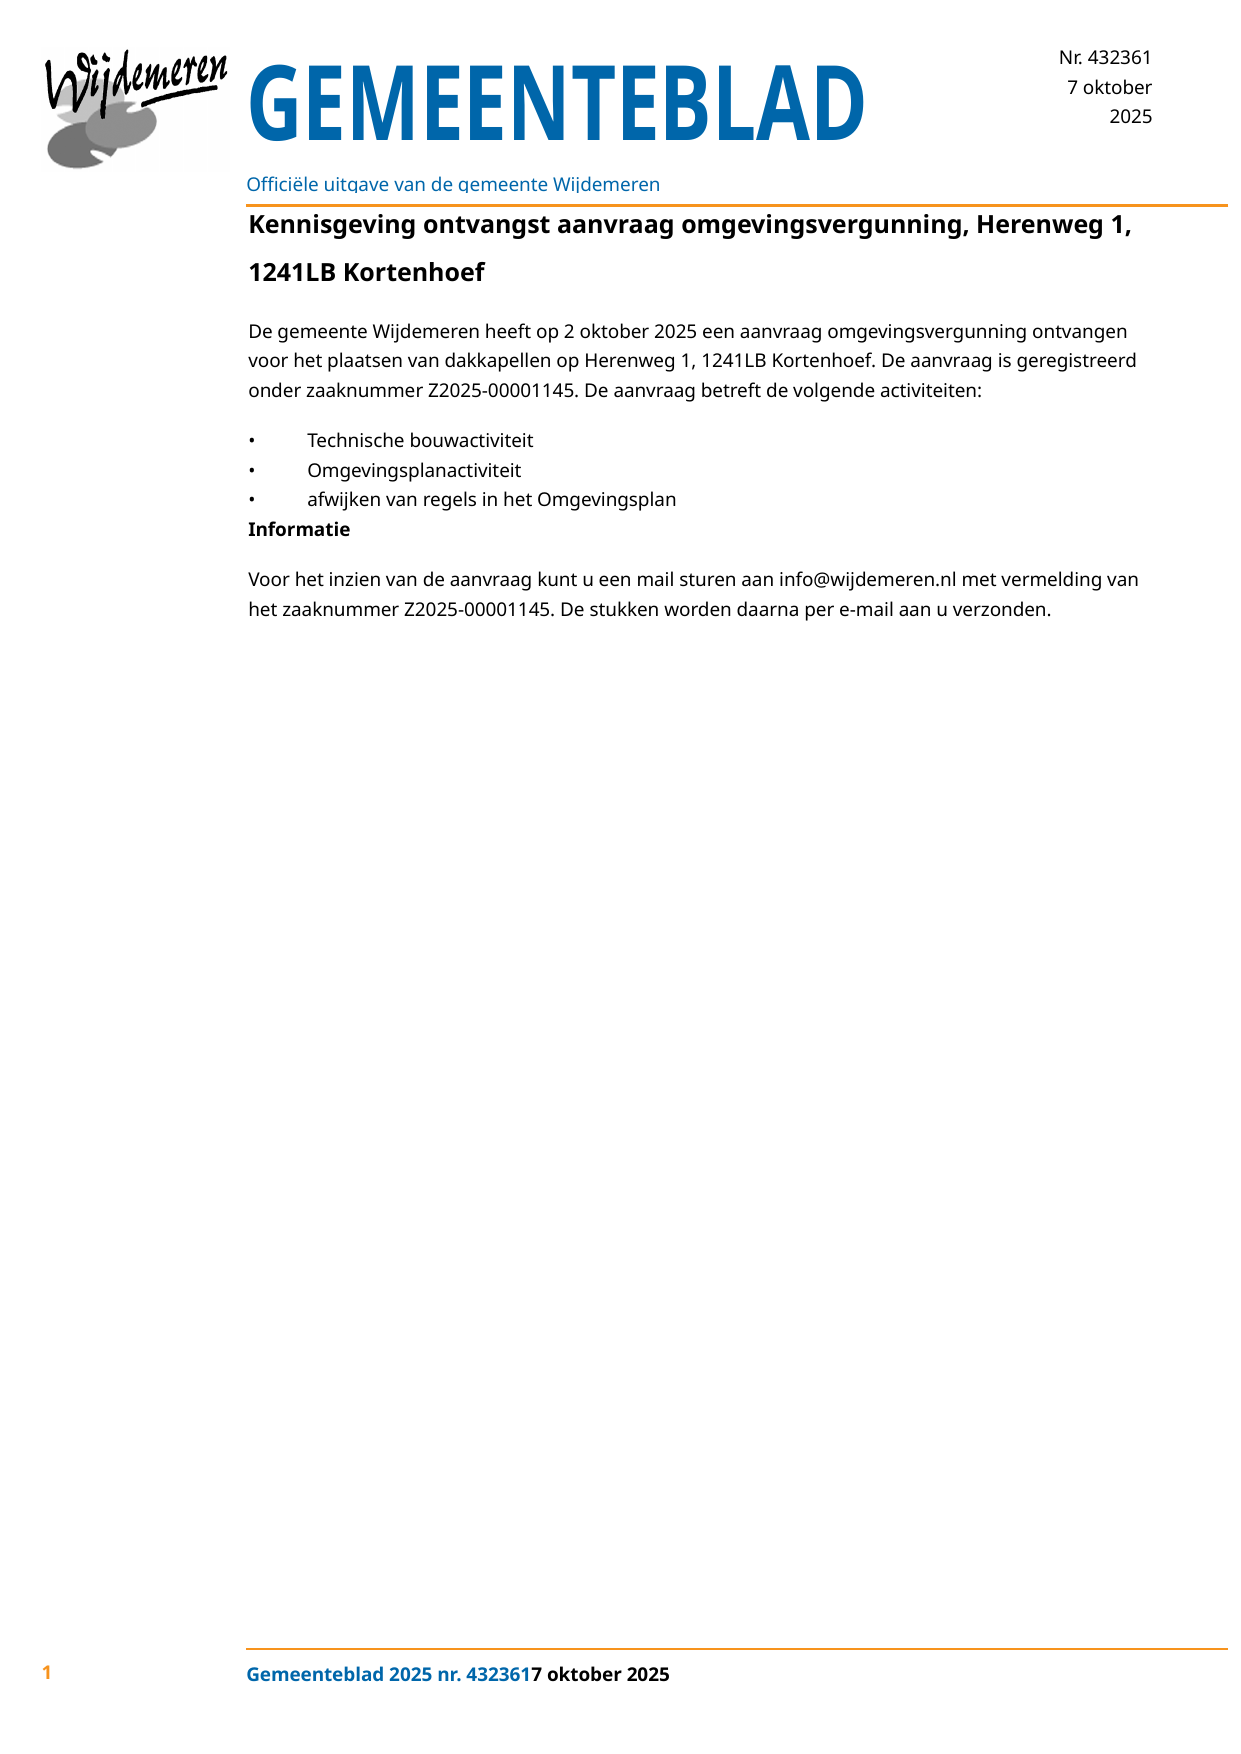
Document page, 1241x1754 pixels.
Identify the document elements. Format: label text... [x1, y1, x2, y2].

text Kennisgeving ontvangst aanvraag omgevingsvergunning, Herenweg 1, 1241LB Kortenhoef [248, 207, 1152, 288]
picture [41, 47, 231, 172]
list Omgevingsplanactiviteit [248, 457, 1152, 483]
text Informatie [248, 516, 1152, 542]
text Voor het inzien van de aanvraag kunt u een mail sturen aan info@wijdemeren.nl met vermelding van het zaaknummer Z2025-00001145. De stukken worden daarna per e-mail aan u verzonden. [248, 567, 1152, 622]
list afwijken van regels in het Omgevingsplan [248, 487, 1152, 512]
text De gemeente Wijdemeren heeft op 2 oktober 2025 een aanvraag omgevingsvergunning ontvangen voor het plaatsen van dakkapellen op Herenweg 1, 1241LB Kortenhoef. De aanvraag is geregistreerd onder zaaknummer Z2025-00001145. De aanvraag betreft de volgende activiteiten: [248, 318, 1152, 403]
list Technische bouwactiviteit [248, 427, 1152, 453]
